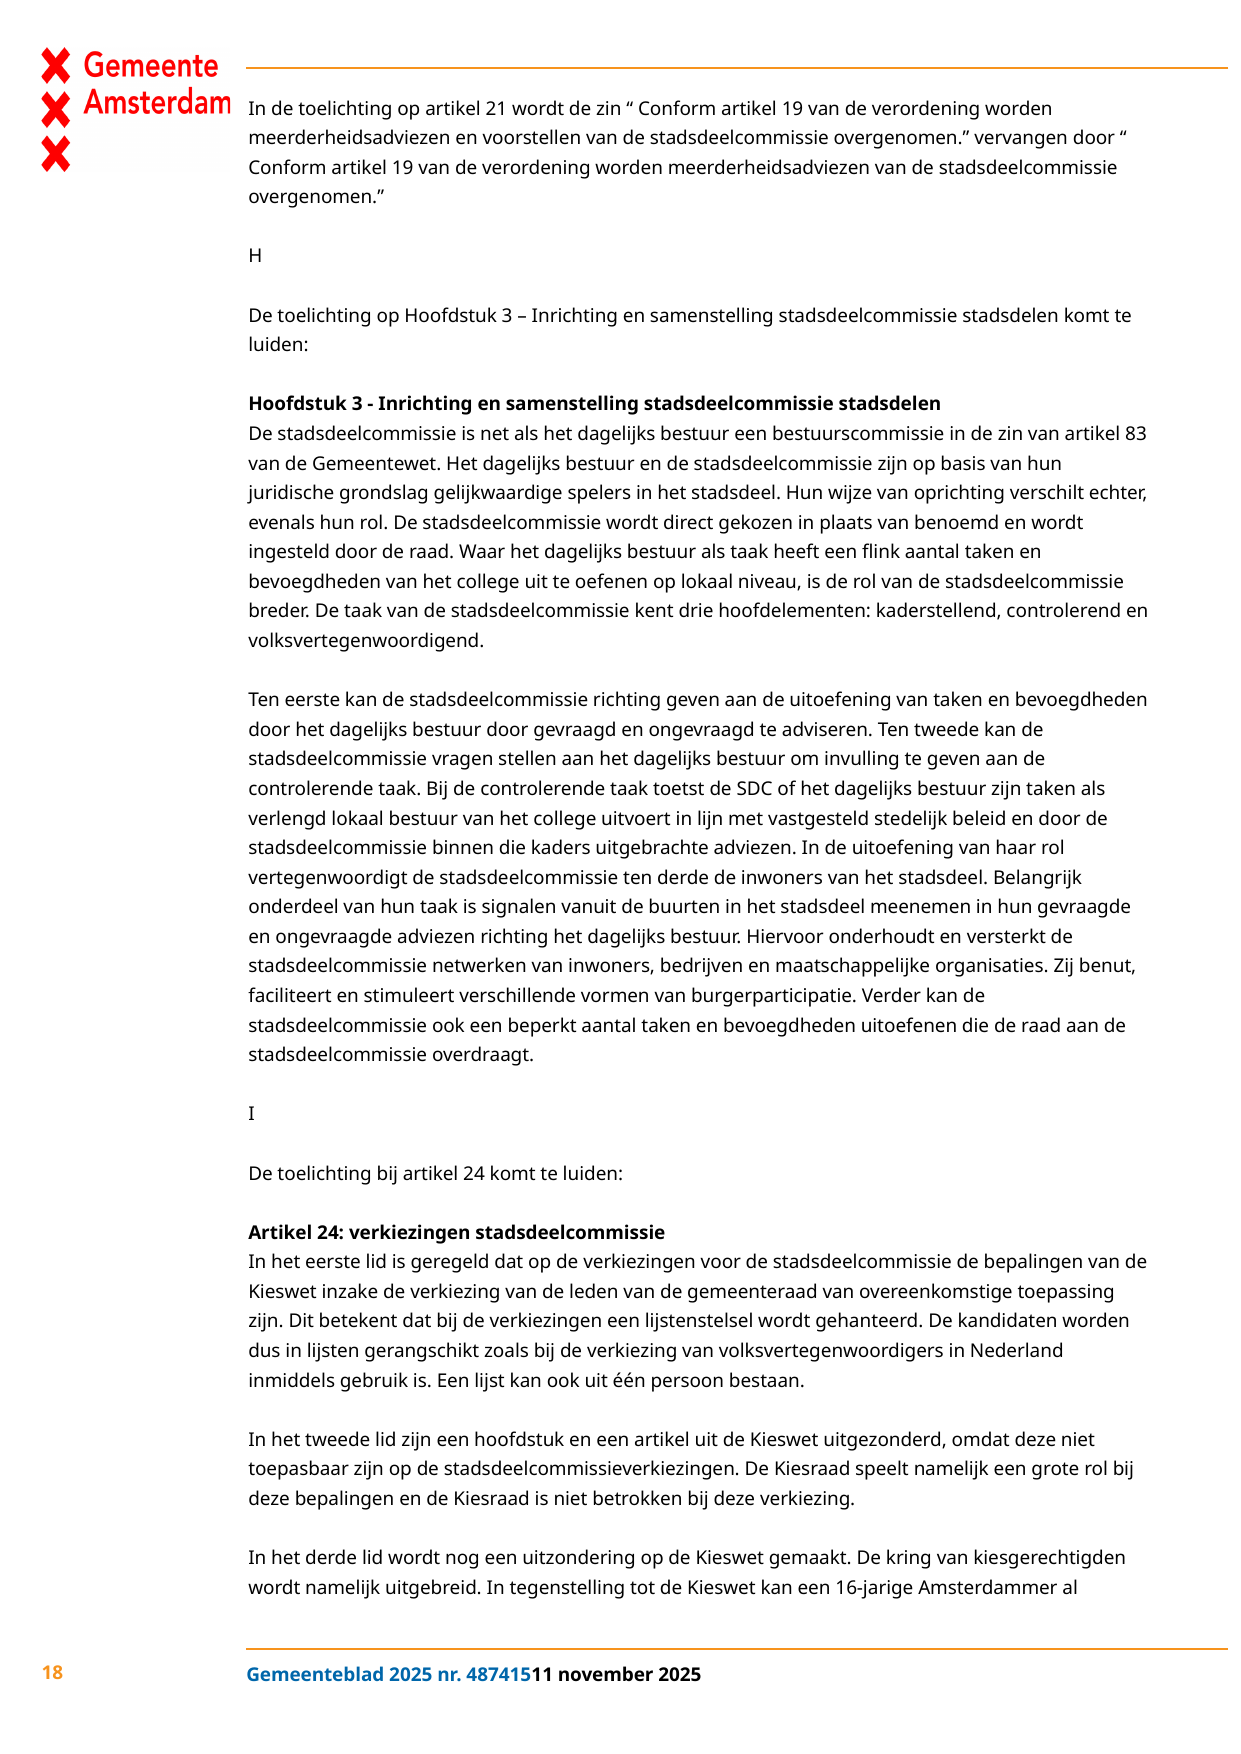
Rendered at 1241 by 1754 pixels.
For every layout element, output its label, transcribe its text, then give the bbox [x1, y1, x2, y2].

text Artikel 24: verkiezingen stadsdeelcommissie [248, 1219, 1152, 1245]
text Hoofdstuk 3 - Inrichting en samenstelling stadsdeelcommissie stadsdelen [248, 391, 1152, 416]
text De stadsdeelcommissie is net als het dagelijks bestuur een bestuurscommissie in de zin van artikel 83 van de Gemeentewet. Het dagelijks bestuur en de stadsdeelcommissie zijn op basis van hun juridische grondslag gelijkwaardige spelers in het stadsdeel. Hun wijze van oprichting verschilt echter, evenals hun rol. De stadsdeelcommissie wordt direct gekozen in plaats van benoemd en wordt ingesteld door de raad. Waar het dagelijks bestuur als taak heeft een flink aantal taken en bevoegdheden van het college uit te oefenen op lokaal niveau, is de rol van de stadsdeelcommissie breder. De taak van de stadsdeelcommissie kent drie hoofdelementen: kaderstellend, controlerend en volksvertegenwoordigend. [248, 420, 1152, 653]
picture [41, 47, 231, 172]
text De toelichting bij artikel 24 komt te luiden: [248, 1160, 1152, 1186]
text H [248, 243, 1152, 268]
text In de toelichting op artikel 21 wordt de zin “ Conform artikel 19 van de verordening worden meerderheidsadviezen en voorstellen van de stadsdeelcommissie overgenomen.” vervangen door “ Conform artikel 19 van de verordening worden meerderheidsadviezen van de stadsdeelcommissie overgenomen.” [248, 95, 1152, 209]
text Ten eerste kan de stadsdeelcommissie richting geven aan de uitoefening van taken en bevoegdheden door het dagelijks bestuur door gevraagd en ongevraagd te adviseren. Ten tweede kan de stadsdeelcommissie vragen stellen aan het dagelijks bestuur om invulling te geven aan de controlerende taak. Bij de controlerende taak toetst de SDC of het dagelijks bestuur zijn taken als verlengd lokaal bestuur van het college uitvoert in lijn met vastgesteld stedelijk beleid en door de stadsdeelcommissie binnen die kaders uitgebrachte adviezen. In de uitoefening van haar rol vertegenwoordigt de stadsdeelcommissie ten derde de inwoners van het stadsdeel. Belangrijk onderdeel van hun taak is signalen vanuit de buurten in het stadsdeel meenemen in hun gevraagde en ongevraagde adviezen richting het dagelijks bestuur. Hiervoor onderhoudt en versterkt de stadsdeelcommissie netwerken van inwoners, bedrijven en maatschappelijke organisaties. Zij benut, faciliteert en stimuleert verschillende vormen van burgerparticipatie. Verder kan de stadsdeelcommissie ook een beperkt aantal taken en bevoegdheden uitoefenen die de raad aan de stadsdeelcommissie overdraagt. [248, 686, 1152, 1067]
text In het derde lid wordt nog een uitzondering op de Kieswet gemaakt. De kring van kiesgerechtigden wordt namelijk uitgebreid. In tegenstelling tot de Kieswet kan een 16-jarige Amsterdammer al [248, 1544, 1152, 1600]
text In het eerste lid is geregeld dat op de verkiezingen voor de stadsdeelcommissie de bepalingen van de Kieswet inzake de verkiezing van de leden van de gemeenteraad van overeenkomstige toepassing zijn. Dit betekent dat bij de verkiezingen een lijstenstelsel wordt gehanteerd. De kandidaten worden dus in lijsten gerangschikt zoals bij de verkiezing van volksvertegenwoordigers in Nederland inmiddels gebruik is. Een lijst kan ook uit één persoon bestaan. [248, 1248, 1152, 1393]
text De toelichting op Hoofdstuk 3 – Inrichting en samenstelling stadsdeelcommissie stadsdelen komt te luiden: [248, 302, 1152, 357]
text I [248, 1101, 1152, 1126]
text In het tweede lid zijn een hoofdstuk en een artikel uit de Kieswet uitgezonderd, omdat deze niet toepasbaar zijn op de stadsdeelcommissieverkiezingen. De Kiesraad speelt namelijk een grote rol bij deze bepalingen en de Kiesraad is niet betrokken bij deze verkiezing. [248, 1426, 1152, 1511]
